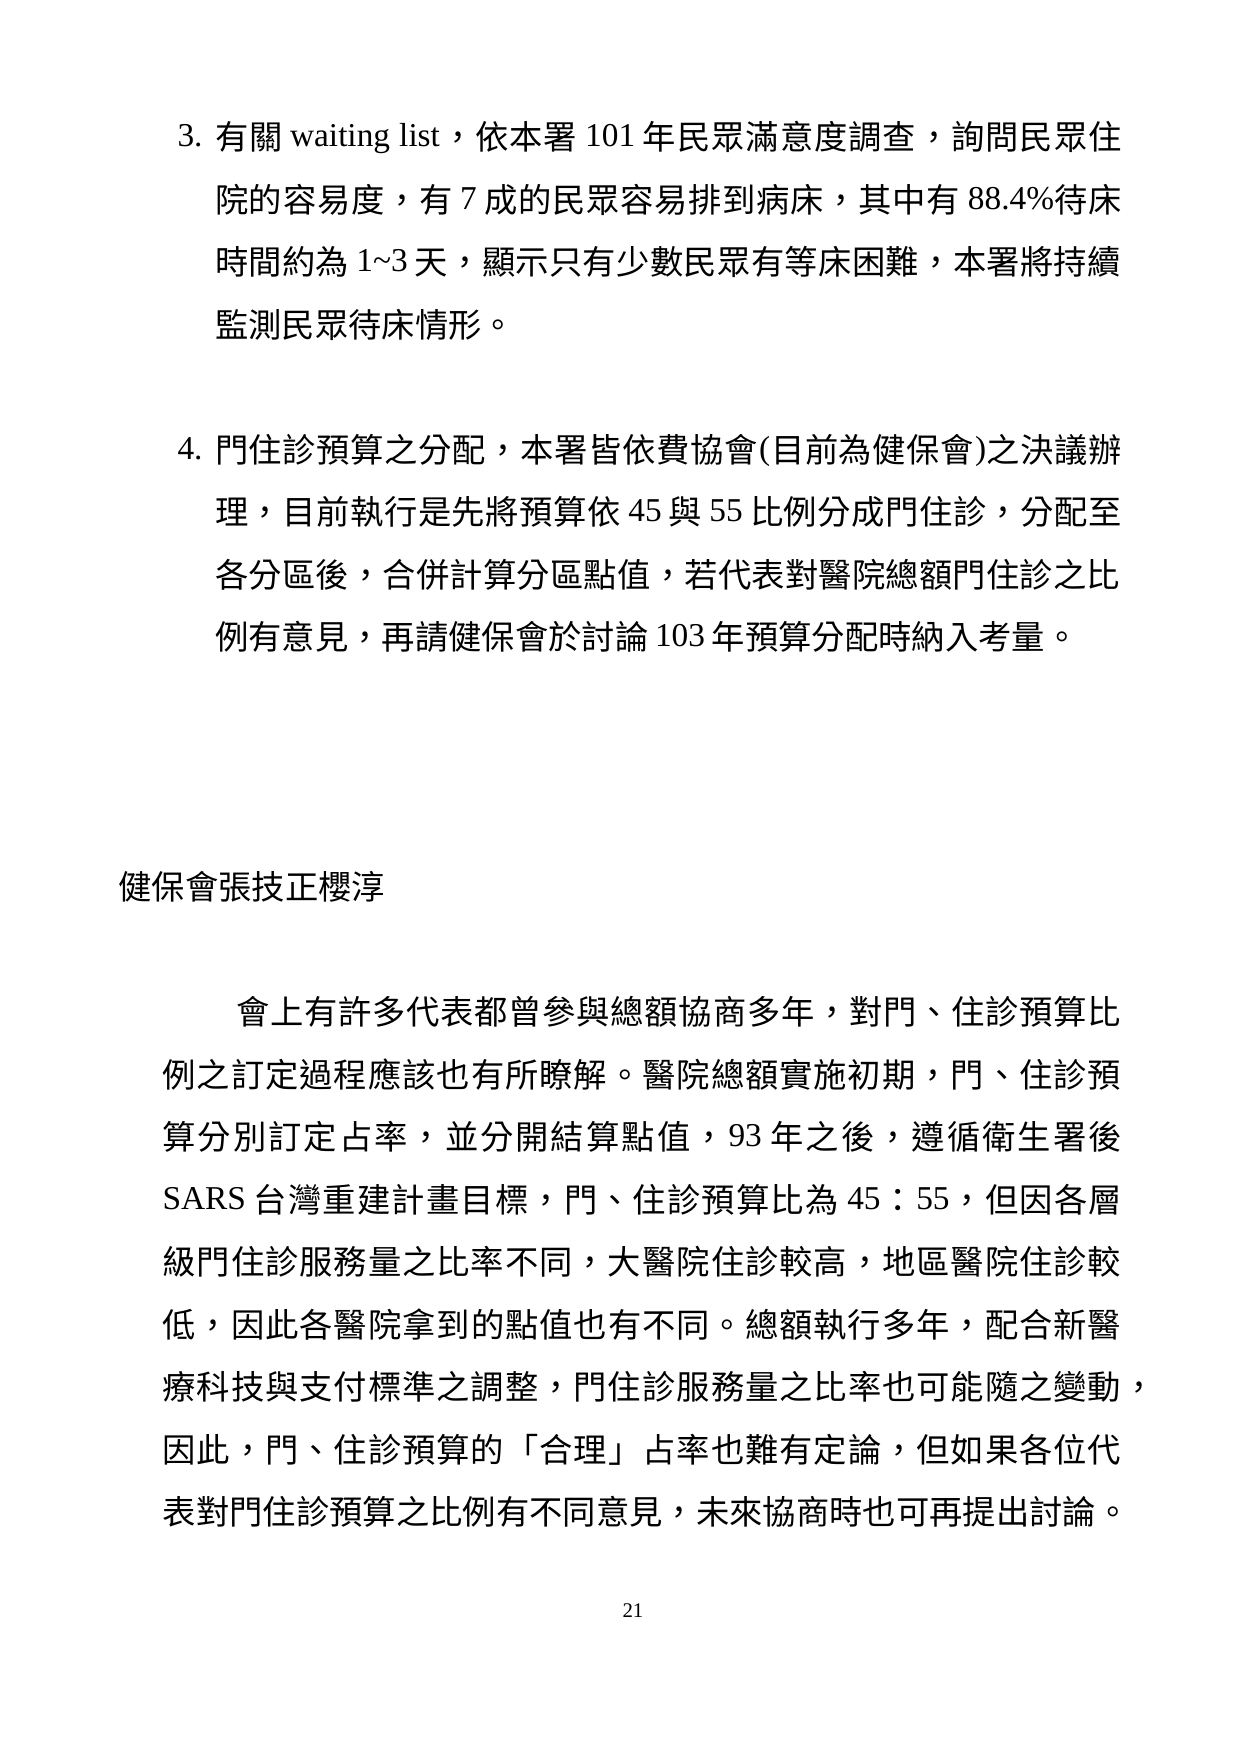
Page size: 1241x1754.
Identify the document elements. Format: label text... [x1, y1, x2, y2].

list 有關waiting list，依本署101年民眾滿意度調查，詢問民眾住院的容易度，有7成的民眾容易排到病床，其中有88.4%待床時間約為1~3天，顯示只有少數民眾有等床困難，本署將持續監測民眾待床情形。 [177, 93, 1122, 343]
text 會上有許多代表都曾參與總額協商多年，對門、住診預算比例之訂定過程應該也有所瞭解。醫院總額實施初期，門、住診預算分別訂定占率，並分開結算點值，93年之後，遵循衛生署後SARS台灣重建計畫目標，門、住診預算比為45：55，但因各層級門住診服務量之比率不同，大醫院住診較高，地區醫院住診較低，因此各醫院拿到的點值也有不同。總額執行多年，配合新醫療科技與支付標準之調整，門住診服務量之比率也可能隨之變動，因此，門、住診預算的「合理」占率也難有定論，但如果各位代表對門住診預算之比例有不同意見，未來協商時也可再提出討論。 [162, 968, 1122, 1531]
list 門住診預算之分配，本署皆依費協會(目前為健保會)之決議辦理，目前執行是先將預算依45與55比例分成門住診，分配至各分區後，合併計算分區點值，若代表對醫院總額門住診之比例有意見，再請健保會於討論103年預算分配時納入考量。 [177, 406, 1122, 656]
text 健保會張技正櫻淳 [118, 843, 1122, 906]
